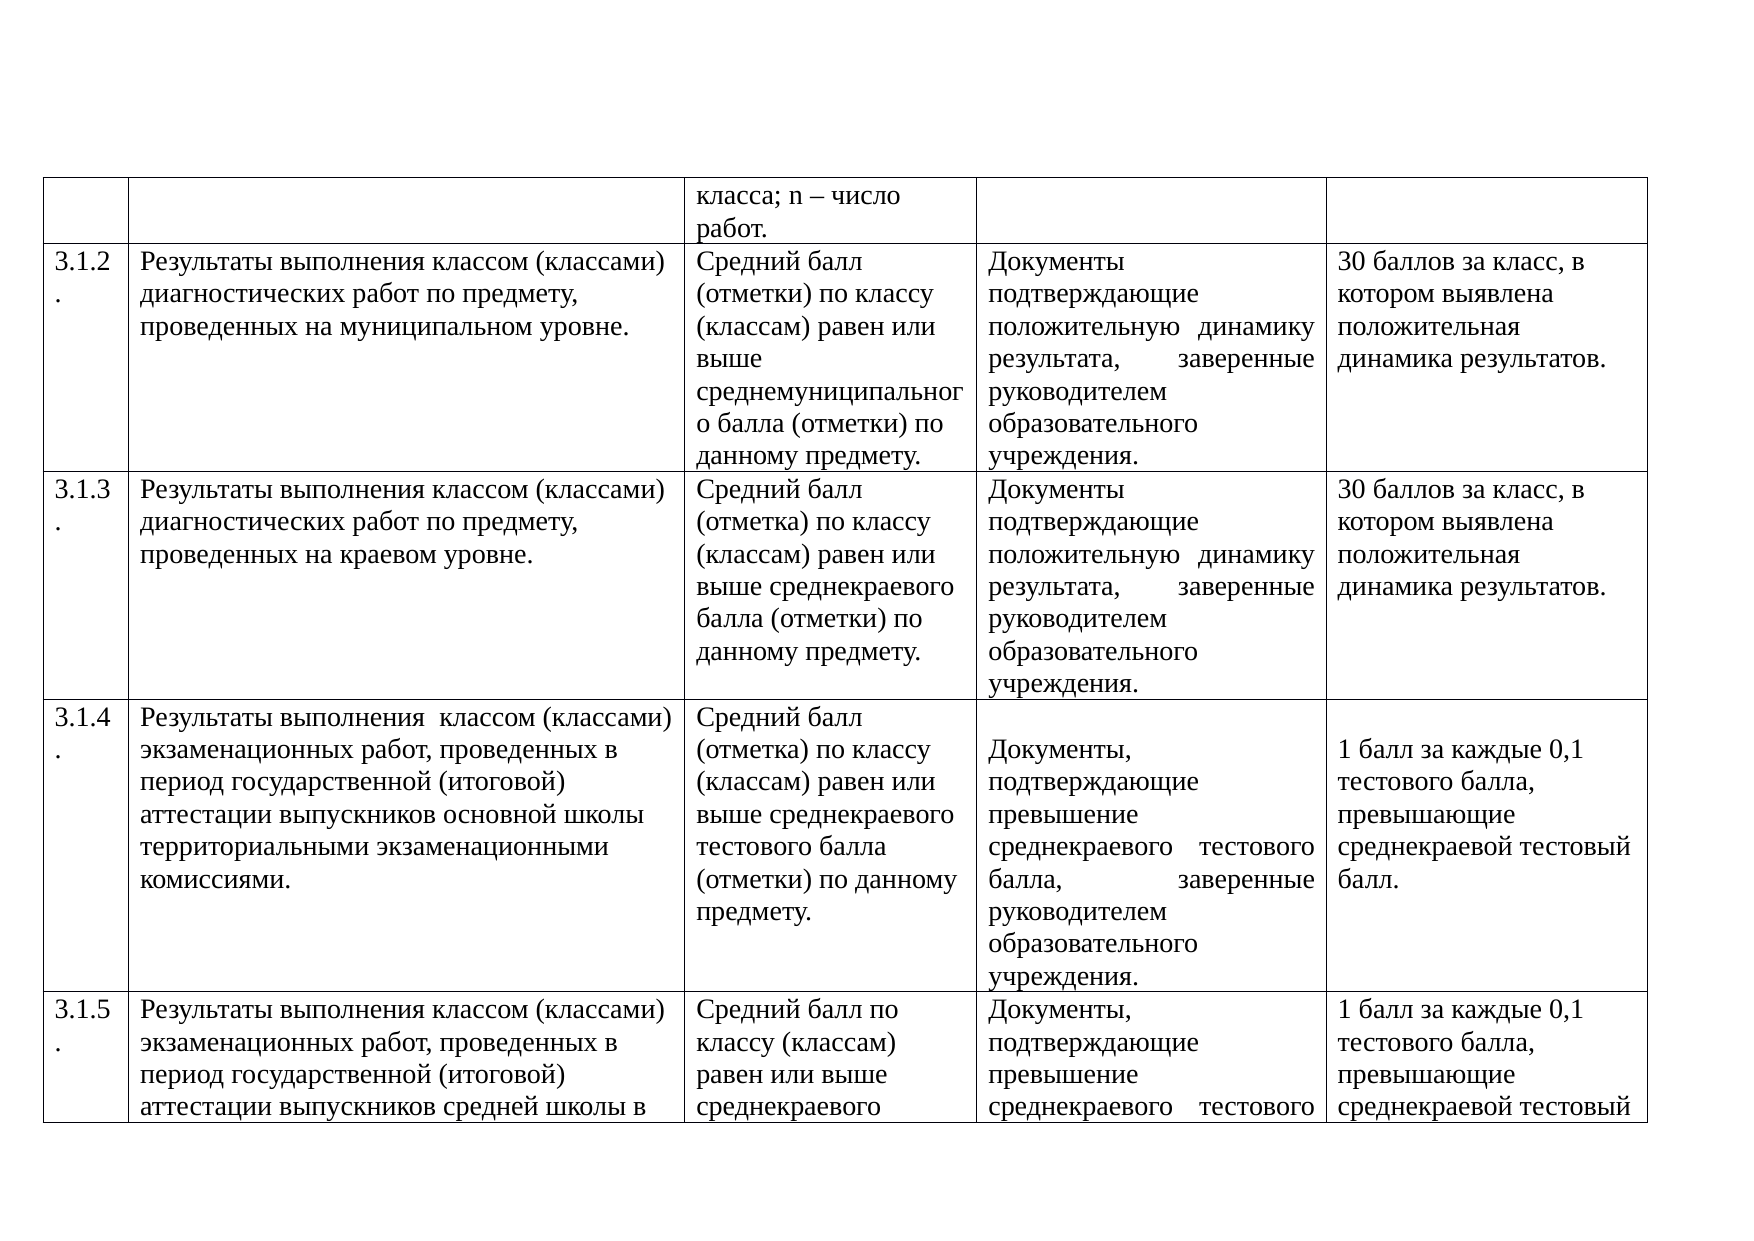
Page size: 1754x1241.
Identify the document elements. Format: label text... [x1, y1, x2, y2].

table_cell 1 балл за каждые 0,1 тестового балла, превышающие среднекраевой тестовый [1327, 992, 1647, 1122]
table_cell 1 балл за каждые 0,1 тестового балла, превышающие среднекраевой тестовый балл. [1327, 700, 1647, 991]
table_cell 3.1.3. [44, 472, 128, 699]
table_cell Средний балл по классу (классам) равен или выше среднекраевого [685, 992, 976, 1122]
table_cell Средний балл (отметка) по классу (классам) равен или выше среднекраевого тестового балла (отметки) по данному предмету. [685, 700, 976, 991]
table_cell Результаты выполнения классом (классами) диагностических работ по предмету, проведенных на муниципальном уровне. [129, 244, 684, 471]
table_cell [44, 178, 128, 243]
table_cell [129, 178, 684, 243]
table_cell Средний балл (отметка) по классу (классам) равен или выше среднекраевого балла (отметки) по данному предмету. [685, 472, 976, 699]
table_cell Документы, подтверждающие превышение среднекраевого тестового [977, 992, 1326, 1122]
table_cell Результаты выполнения классом (классами) экзаменационных работ, проведенных в период государственной (итоговой) аттестации выпускников основной школы территориальными экзаменационными комиссиями. [129, 700, 684, 991]
table_cell Документы, подтверждающие превышение среднекраевого тестового балла, заверенные руководителем образовательного учреждения. [977, 700, 1326, 991]
table_cell 30 баллов за класс, в котором выявлена положительная динамика результатов. [1327, 244, 1647, 471]
table_cell Документы подтверждающие положительную динамику результата, заверенные руководителем образовательного учреждения. [977, 472, 1326, 699]
table_cell Документы подтверждающие положительную динамику результата, заверенные руководителем образовательного учреждения. [977, 244, 1326, 471]
table_cell Разница значений среднеарифметического балла (отметки) первой работы и последующих больше нуля: , где: – среднеарифметический балл (отметка) каждой работы класса; n – число работ. [685, 178, 976, 243]
table_cell Результаты выполнения классом (классами) диагностических работ по предмету, проведенных на краевом уровне. [129, 472, 684, 699]
table_cell 3.1.5. [44, 992, 128, 1122]
table_cell 30 баллов за класс, в котором выявлена положительная динамика результатов. [1327, 472, 1647, 699]
table_cell [1327, 178, 1647, 243]
table_cell [977, 178, 1326, 243]
table_cell 3.1.4. [44, 700, 128, 991]
table_cell Результаты выполнения классом (классами) экзаменационных работ, проведенных в период государственной (итоговой) аттестации выпускников средней школы в [129, 992, 684, 1122]
table_cell Средний балл (отметки) по классу (классам) равен или выше среднемуниципального балла (отметки) по данному предмету. [685, 244, 976, 471]
table_cell 3.1.2. [44, 244, 128, 471]
